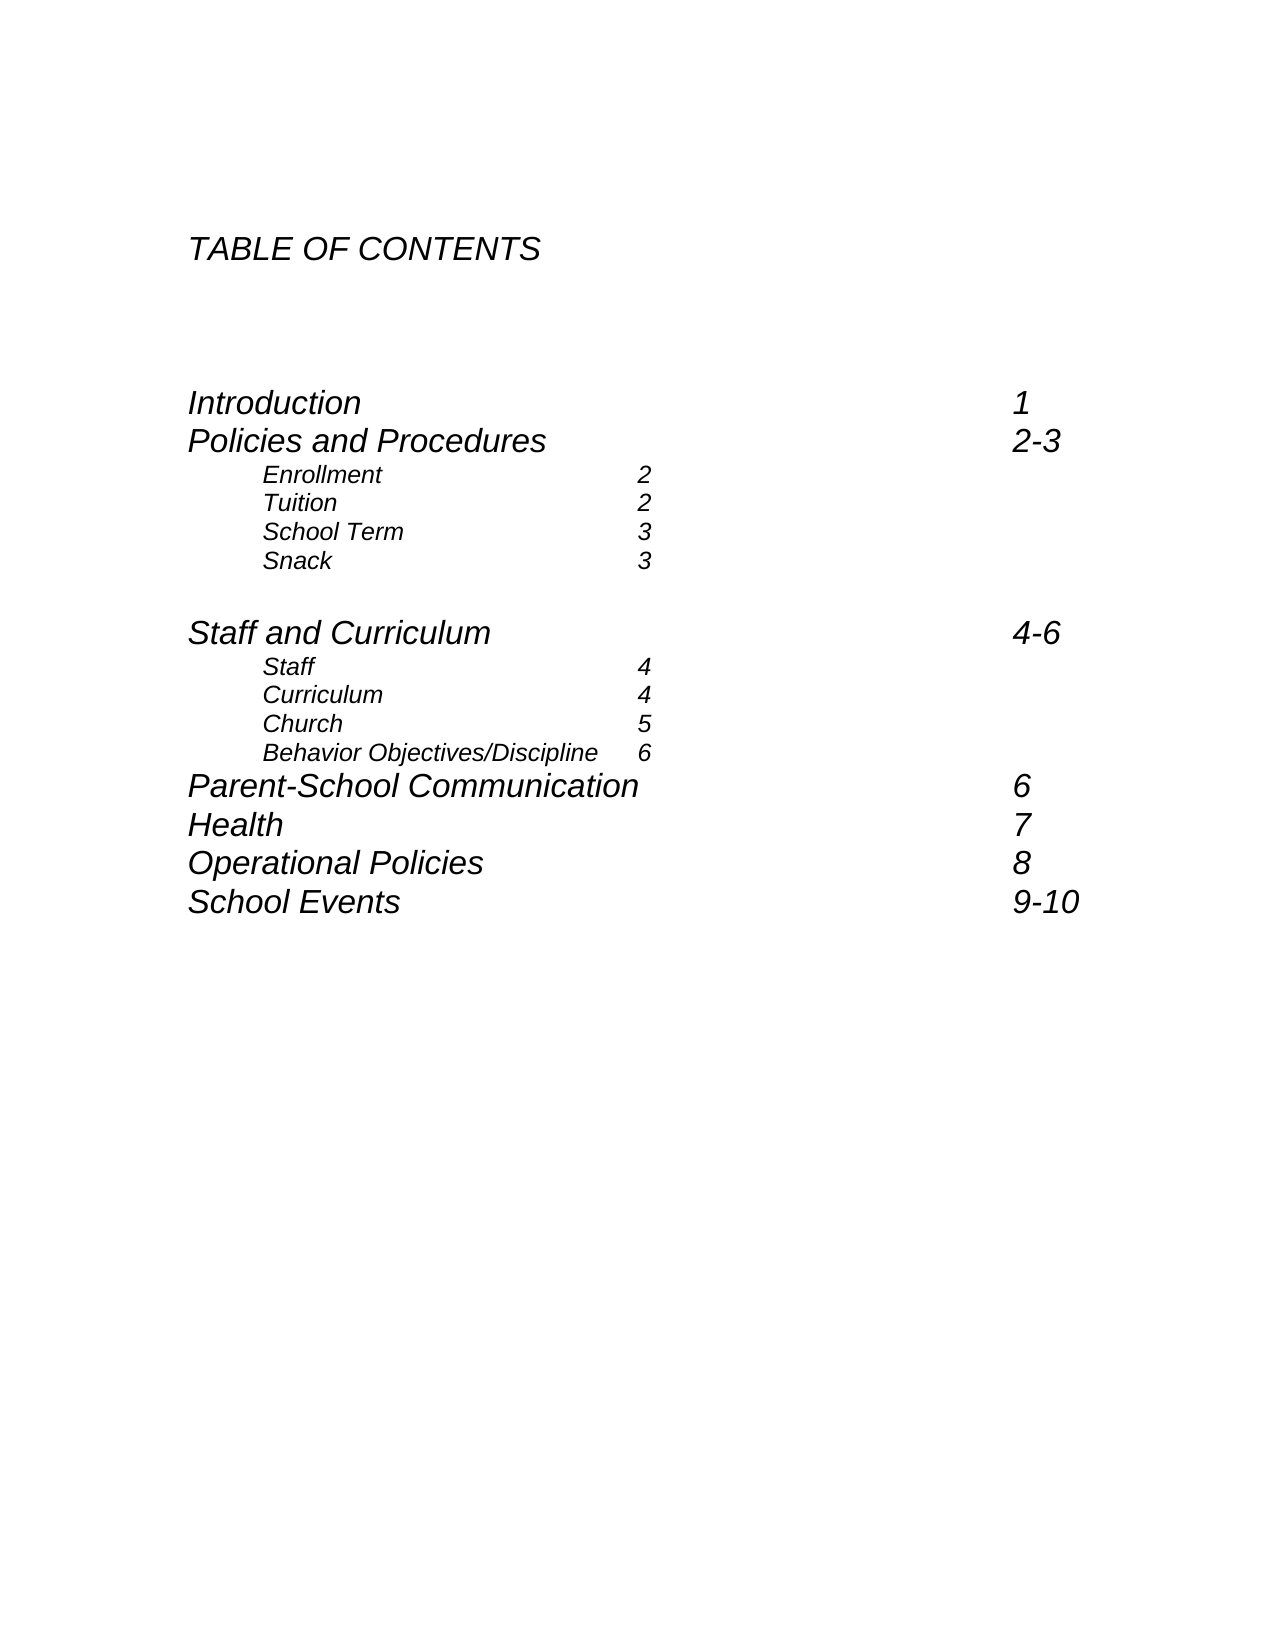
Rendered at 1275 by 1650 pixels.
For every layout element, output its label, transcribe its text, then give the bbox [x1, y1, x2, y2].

text Enrollment 2 [187, 460, 1087, 488]
text Policies and Procedures 2-3 [187, 421, 1087, 460]
text Health 7 [187, 805, 1087, 843]
text Tuition 2 [187, 488, 1087, 517]
text Table of Contents [187, 229, 1087, 267]
text Staff 4 [187, 652, 1087, 680]
text Introduction 1 [187, 383, 1087, 421]
text School Term 3 [187, 517, 1087, 546]
text Staff and Curriculum 4-6 [187, 613, 1087, 652]
text School Events 9-10 [187, 882, 1087, 920]
text Behavior Objectives/Discipline 6 [187, 738, 1087, 767]
text Operational Policies 8 [187, 843, 1087, 882]
text Church 5 [187, 709, 1087, 738]
text Parent-School Communication 6 [187, 767, 1087, 805]
text Snack 3 [187, 546, 1087, 575]
text Curriculum 4 [187, 680, 1087, 709]
